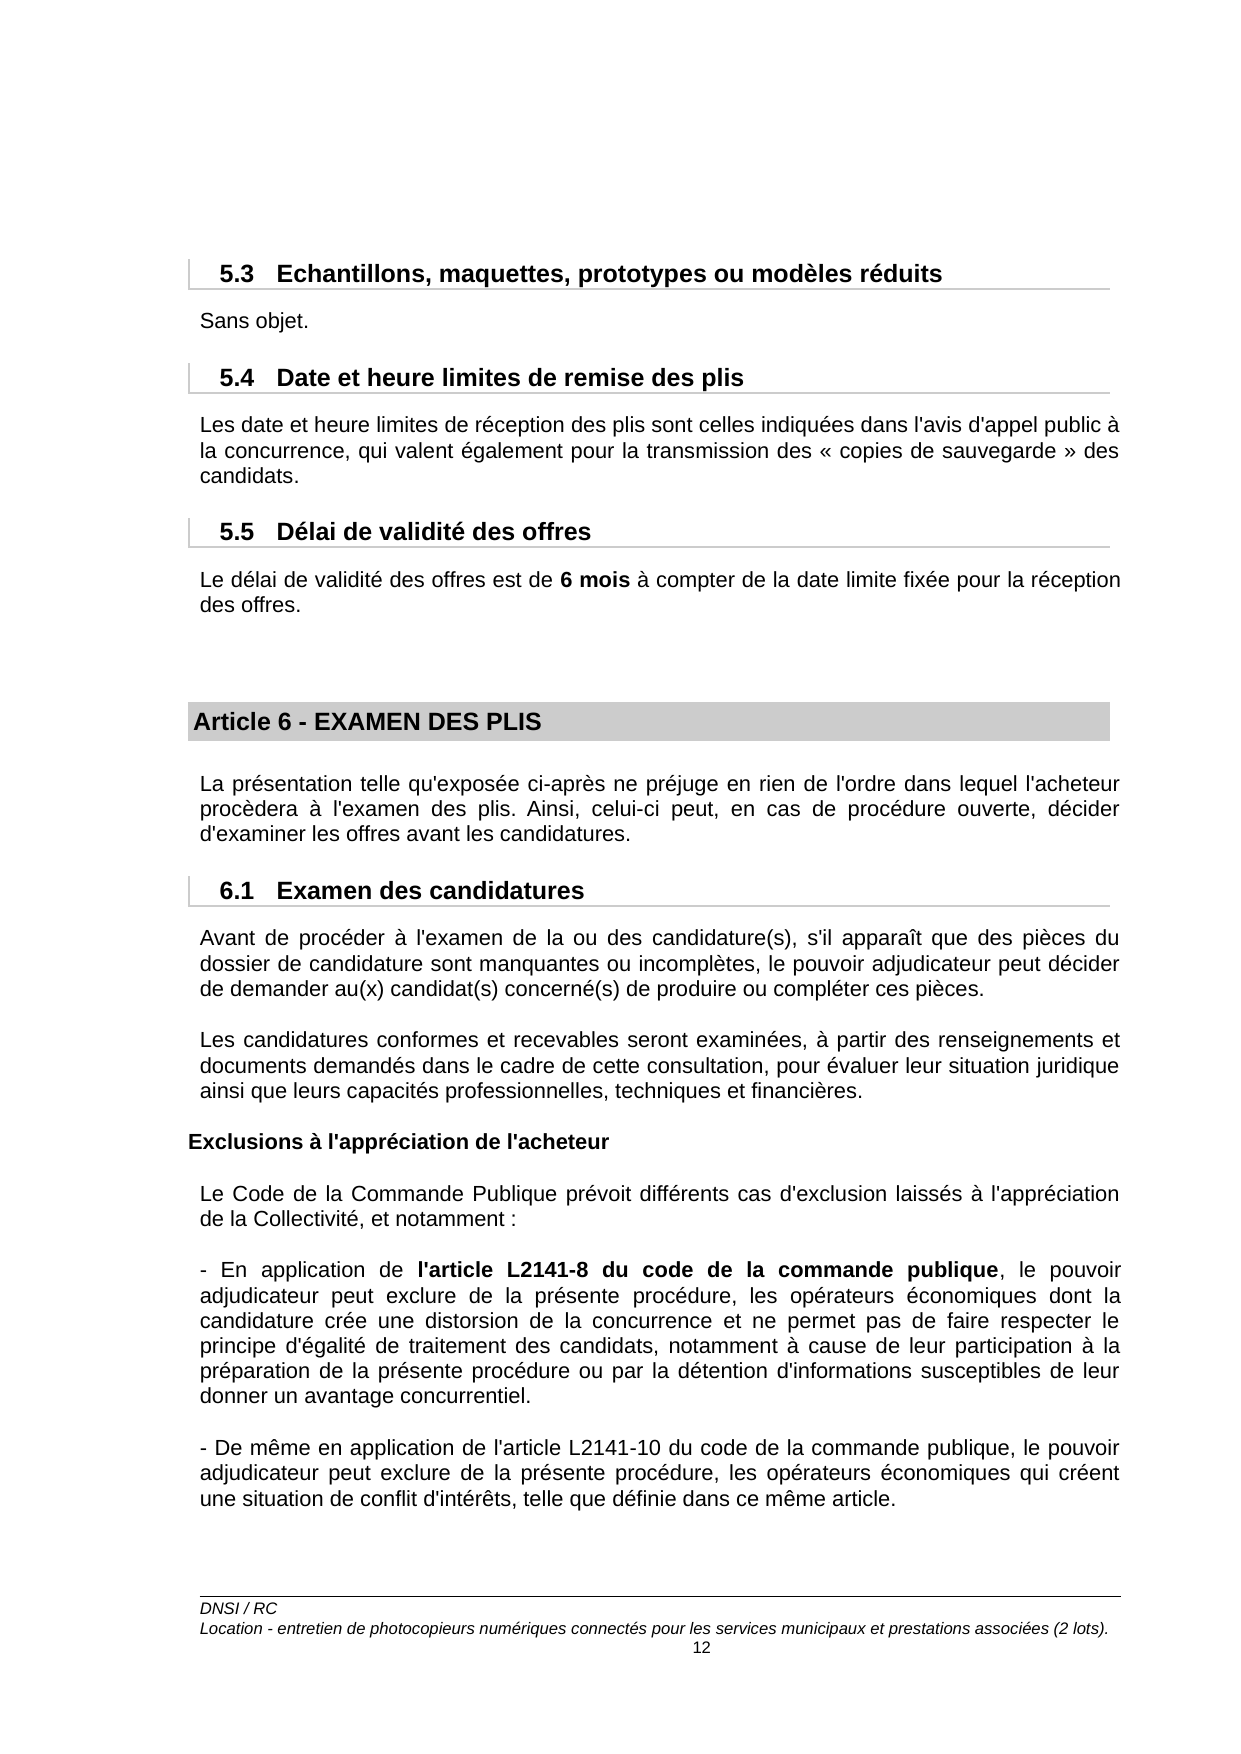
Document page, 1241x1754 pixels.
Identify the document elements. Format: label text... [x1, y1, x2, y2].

text Le Code de la Commande Publique prévoit différents cas d'exclusion laissés à l'appréciation de la Collectivité, et notamment : [199, 1180, 1121, 1231]
text Le délai de validité des offres est de 6 mois à compter de la date limite fixée pour la réception des offres. [199, 567, 1121, 617]
text - De même en application de l'article L2141-10 du code de la commande publique, le pouvoir adjudicateur peut exclure de la présente procédure, les opérateurs économiques qui créent une situation de conflit d'intérêts, telle que définie dans ce même article. [199, 1435, 1121, 1511]
text Les date et heure limites de réception des plis sont celles indiquées dans l'avis d'appel public à la concurrence, qui valent également pour la transmission des « copies de sauvegarde » des candidats. [199, 412, 1121, 488]
subtitle Date et heure limites de remise des plis [190, 363, 1110, 392]
subtitle EXAMEN DES PLIS [190, 704, 1108, 739]
text La présentation telle qu'exposée ci-après ne préjuge en rien de l'ordre dans lequel l'acheteur procèdera à l'examen des plis. Ainsi, celui-ci peut, en cas de procédure ouverte, décider d'examiner les offres avant les candidatures. [199, 771, 1121, 847]
subtitle Examen des candidatures [190, 876, 1110, 905]
subtitle Echantillons, maquettes, prototypes ou modèles réduits [190, 259, 1110, 288]
text Exclusions à l'appréciation de l'acheteur [188, 1129, 1110, 1154]
text - En application de l'article L2141-8 du code de la commande publique, le pouvoir adjudicateur peut exclure de la présente procédure, les opérateurs économiques dont la candidature crée une distorsion de la concurrence et ne permet pas de faire respecter le principe d'égalité de traitement des candidats, notamment à cause de leur participation à la préparation de la présente procédure ou par la détention d'informations susceptibles de leur donner un avantage concurrentiel. [199, 1257, 1121, 1408]
text Sans objet. [199, 308, 1121, 334]
text Les candidatures conformes et recevables seront examinées, à partir des renseignements et documents demandés dans le cadre de cette consultation, pour évaluer leur situation juridique ainsi que leurs capacités professionnelles, techniques et financières. [199, 1027, 1121, 1103]
subtitle Délai de validité des offres [188, 517, 1110, 546]
text Avant de procéder à l'examen de la ou des candidature(s), s'il apparaît que des pièces du dossier de candidature sont manquantes ou incomplètes, le pouvoir adjudicateur peut décider de demander au(x) candidat(s) concerné(s) de produire ou compléter ces pièces. [199, 925, 1121, 1001]
